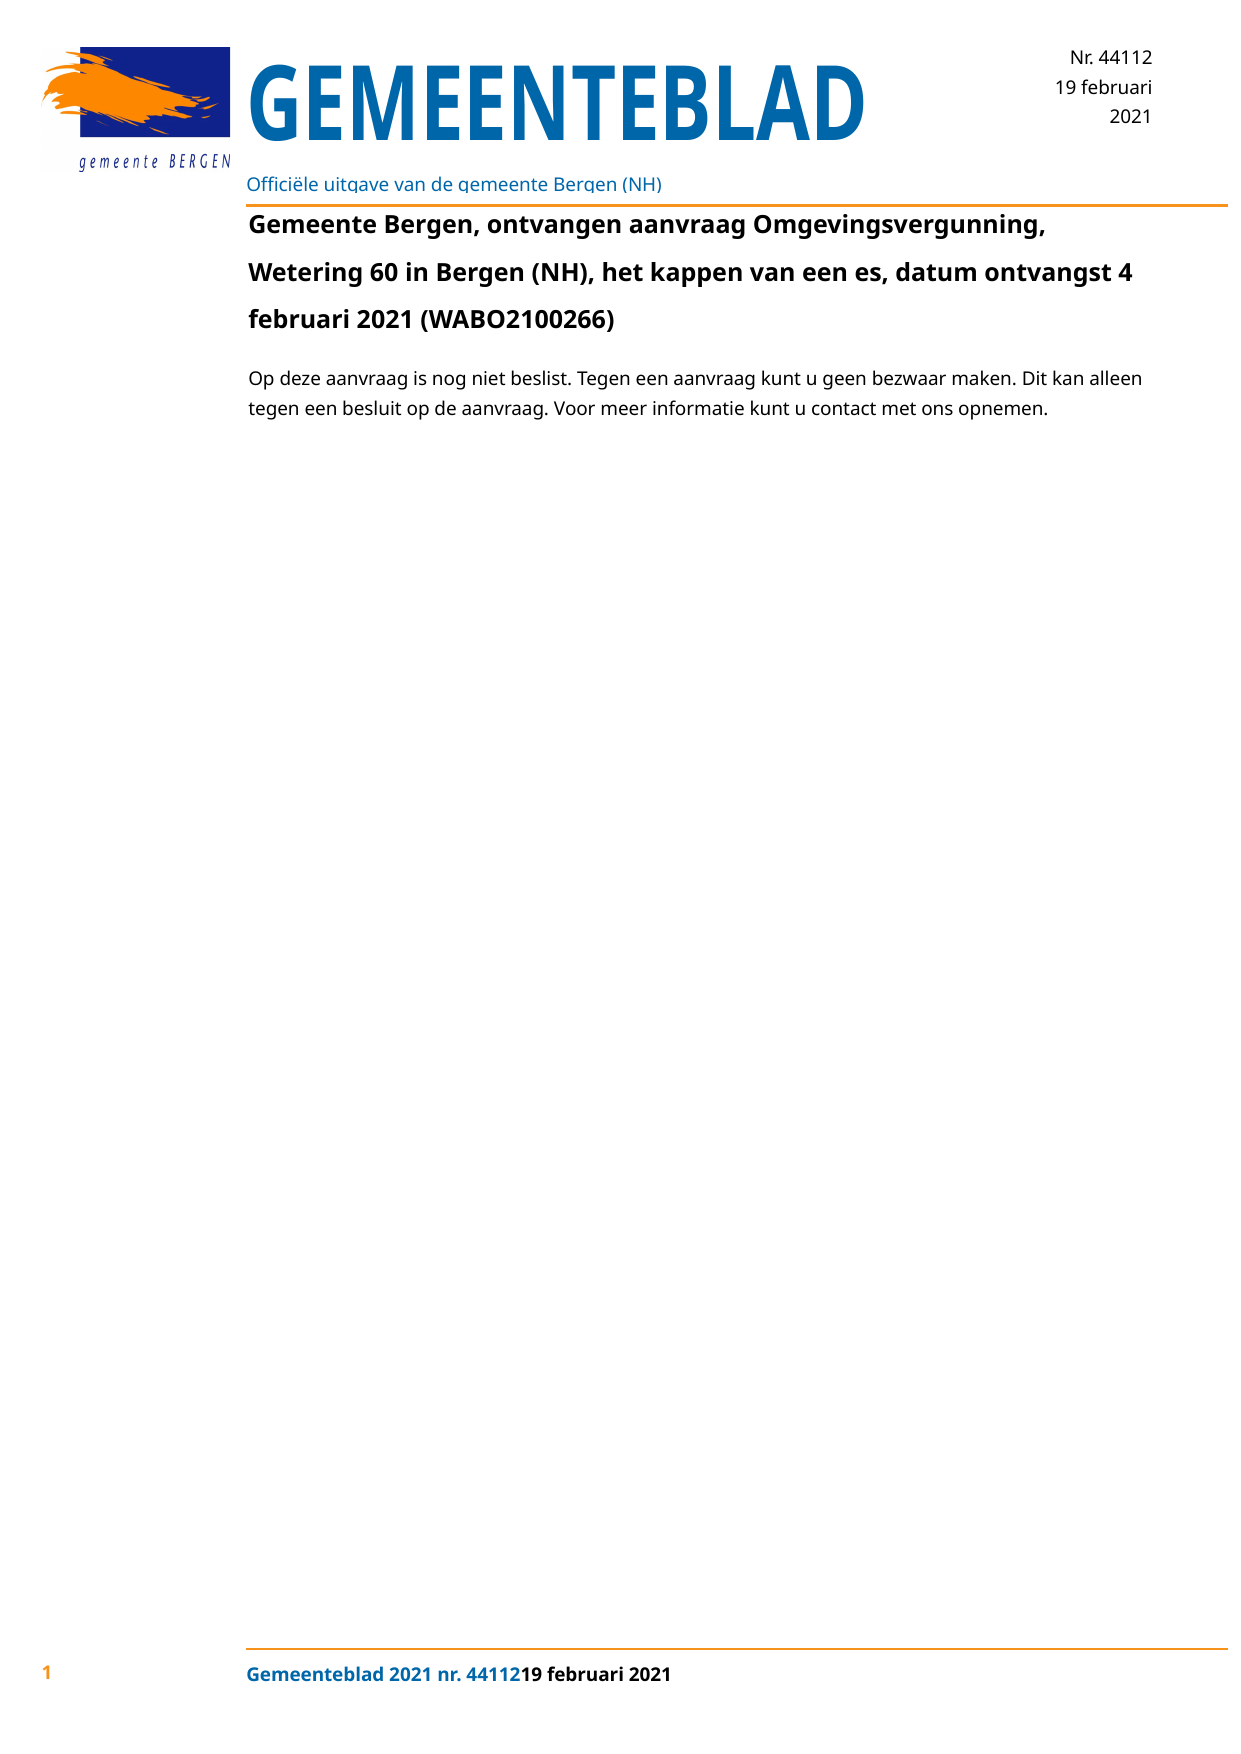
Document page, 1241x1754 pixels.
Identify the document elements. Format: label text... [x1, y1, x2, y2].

text Gemeente Bergen, ontvangen aanvraag Omgevingsvergunning, Wetering 60 in Bergen (NH), het kappen van een es, datum ontvangst 4 februari 2021 (WABO2100266) [248, 207, 1152, 336]
picture [41, 47, 231, 172]
text Op deze aanvraag is nog niet beslist. Tegen een aanvraag kunt u geen bezwaar maken. Dit kan alleen tegen een besluit op de aanvraag. Voor meer informatie kunt u contact met ons opnemen. [248, 366, 1152, 421]
